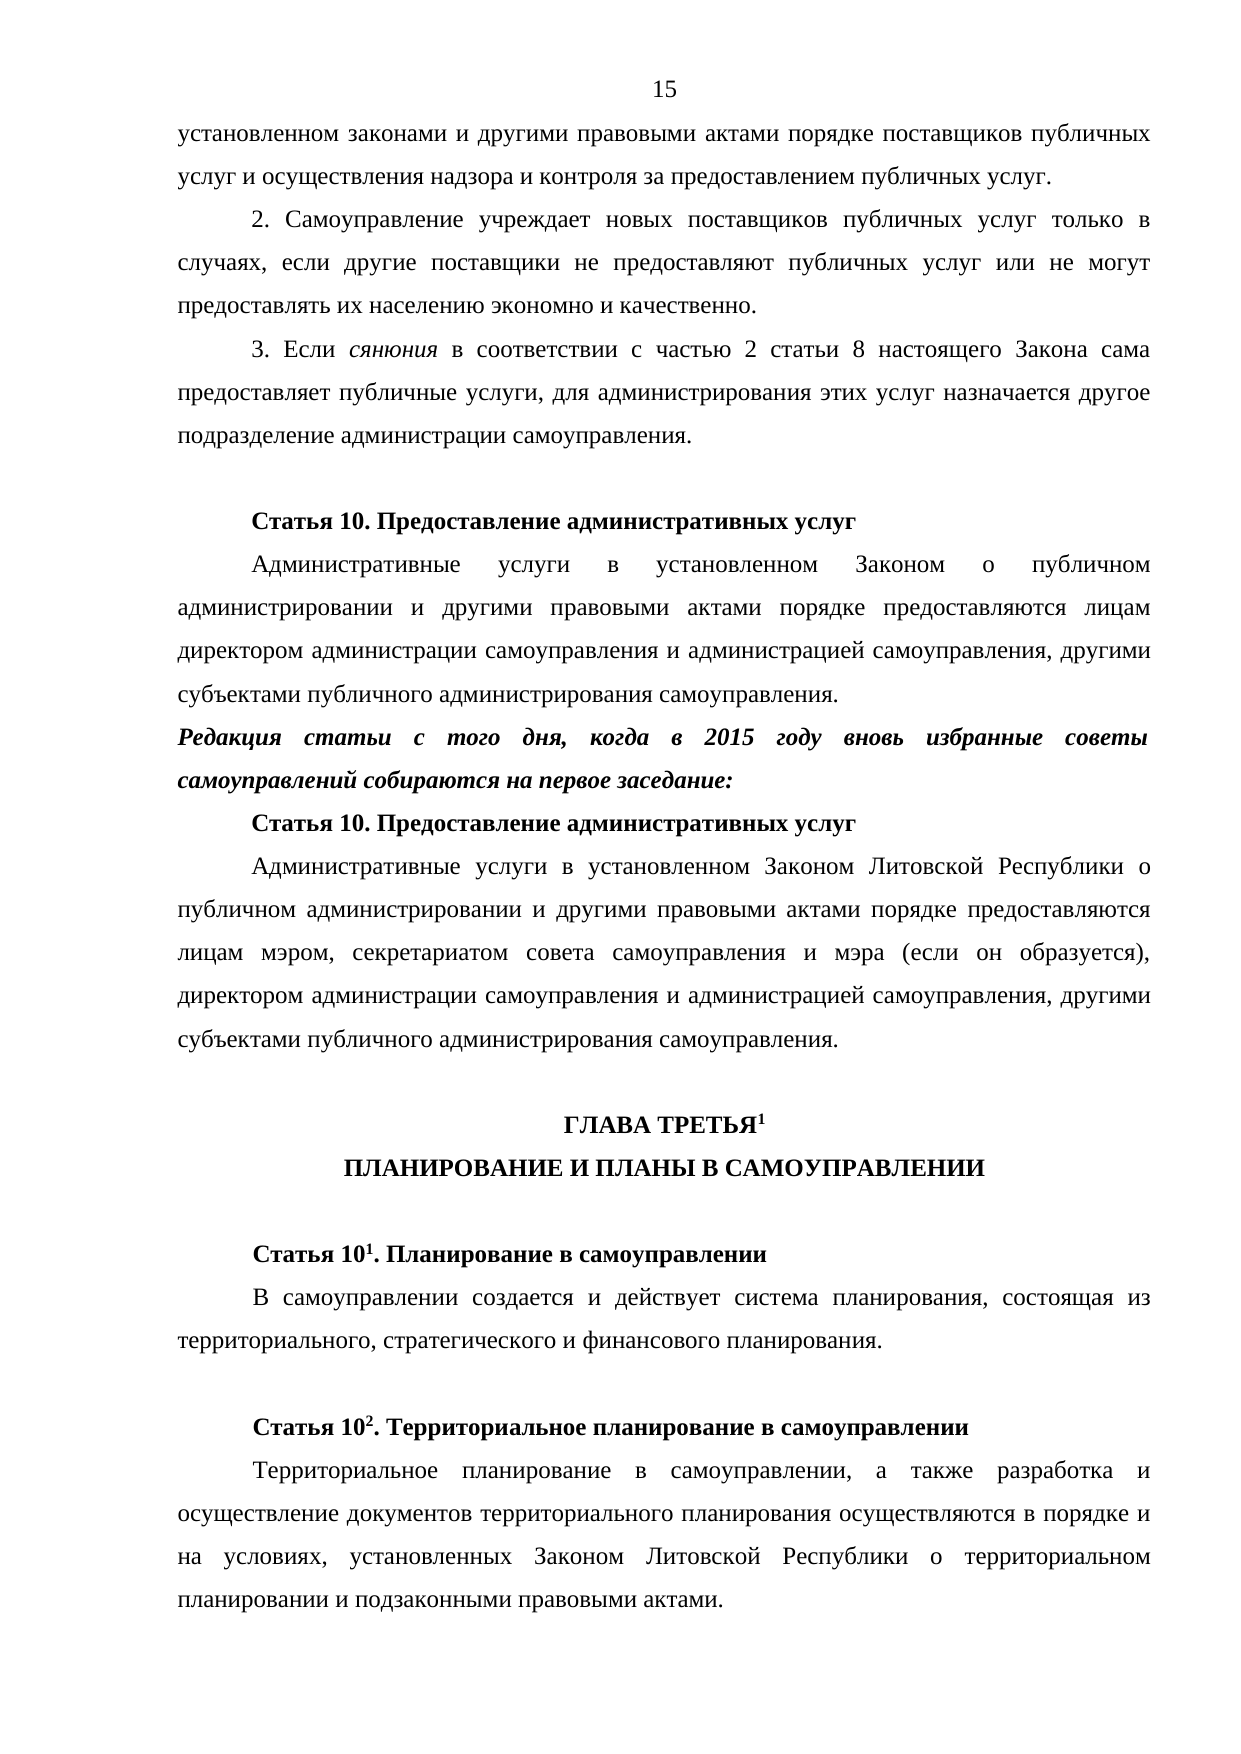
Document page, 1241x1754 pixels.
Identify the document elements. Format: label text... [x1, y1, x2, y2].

text Статья 10. Предоставление административных услуг [177, 506, 1152, 535]
text ПЛАНИРОВАНИЕ И ПЛАНЫ В САМОУПРАВЛЕНИИ [177, 1153, 1152, 1182]
text Административные услуги в установленном Законом Литовской Республики о публичном администрировании и другими правовыми актами порядке предоставляются лицам мэром, секретариатом совета самоуправления и мэра (если он образуется), директором администрации самоуправления и администрацией самоуправления, другими субъектами публичного администрирования самоуправления. [177, 851, 1152, 1052]
text В самоуправлении создается и действует система планирования, состоящая из территориального, стратегического и финансового планирования. [177, 1282, 1152, 1354]
text Редакция статьи с того дня, когда в 2015 году вновь избранные советы самоуправлений собираются на первое заседание: [177, 722, 1152, 794]
text установленном законами и другими правовыми актами порядке поставщиков публичных услуг и осуществления надзора и контроля за предоставлением публичных услуг. [177, 118, 1152, 190]
text Административные услуги в установленном Законом о публичном администрировании и другими правовыми актами порядке предоставляются лицам директором администрации самоуправления и администрацией самоуправления, другими субъектами публичного администрирования самоуправления. [177, 549, 1152, 707]
text ГЛАВА ТРЕТЬЯ1 [177, 1110, 1152, 1139]
text Статья 102. Территориальное планирование в самоуправлении [177, 1412, 1152, 1441]
text 2. Самоуправление учреждает новых поставщиков публичных услуг только в случаях, если другие поставщики не предоставляют публичных услуг или не могут предоставлять их населению экономно и качественно. [177, 204, 1152, 319]
text Территориальное планирование в самоуправлении, а также разработка и осуществление документов территориального планирования осуществляются в порядке и на условиях, установленных Законом Литовской Республики о территориальном планировании и подзаконными правовыми актами. [177, 1455, 1152, 1613]
text 3. Если сянюния в соответствии с частью 2 статьи 8 настоящего Закона сама предоставляет публичные услуги, для администрирования этих услуг назначается другое подразделение администрации самоуправления. [177, 334, 1152, 449]
text Статья 101. Планирование в самоуправлении [177, 1239, 1152, 1268]
text Статья 10. Предоставление административных услуг [177, 808, 1152, 837]
